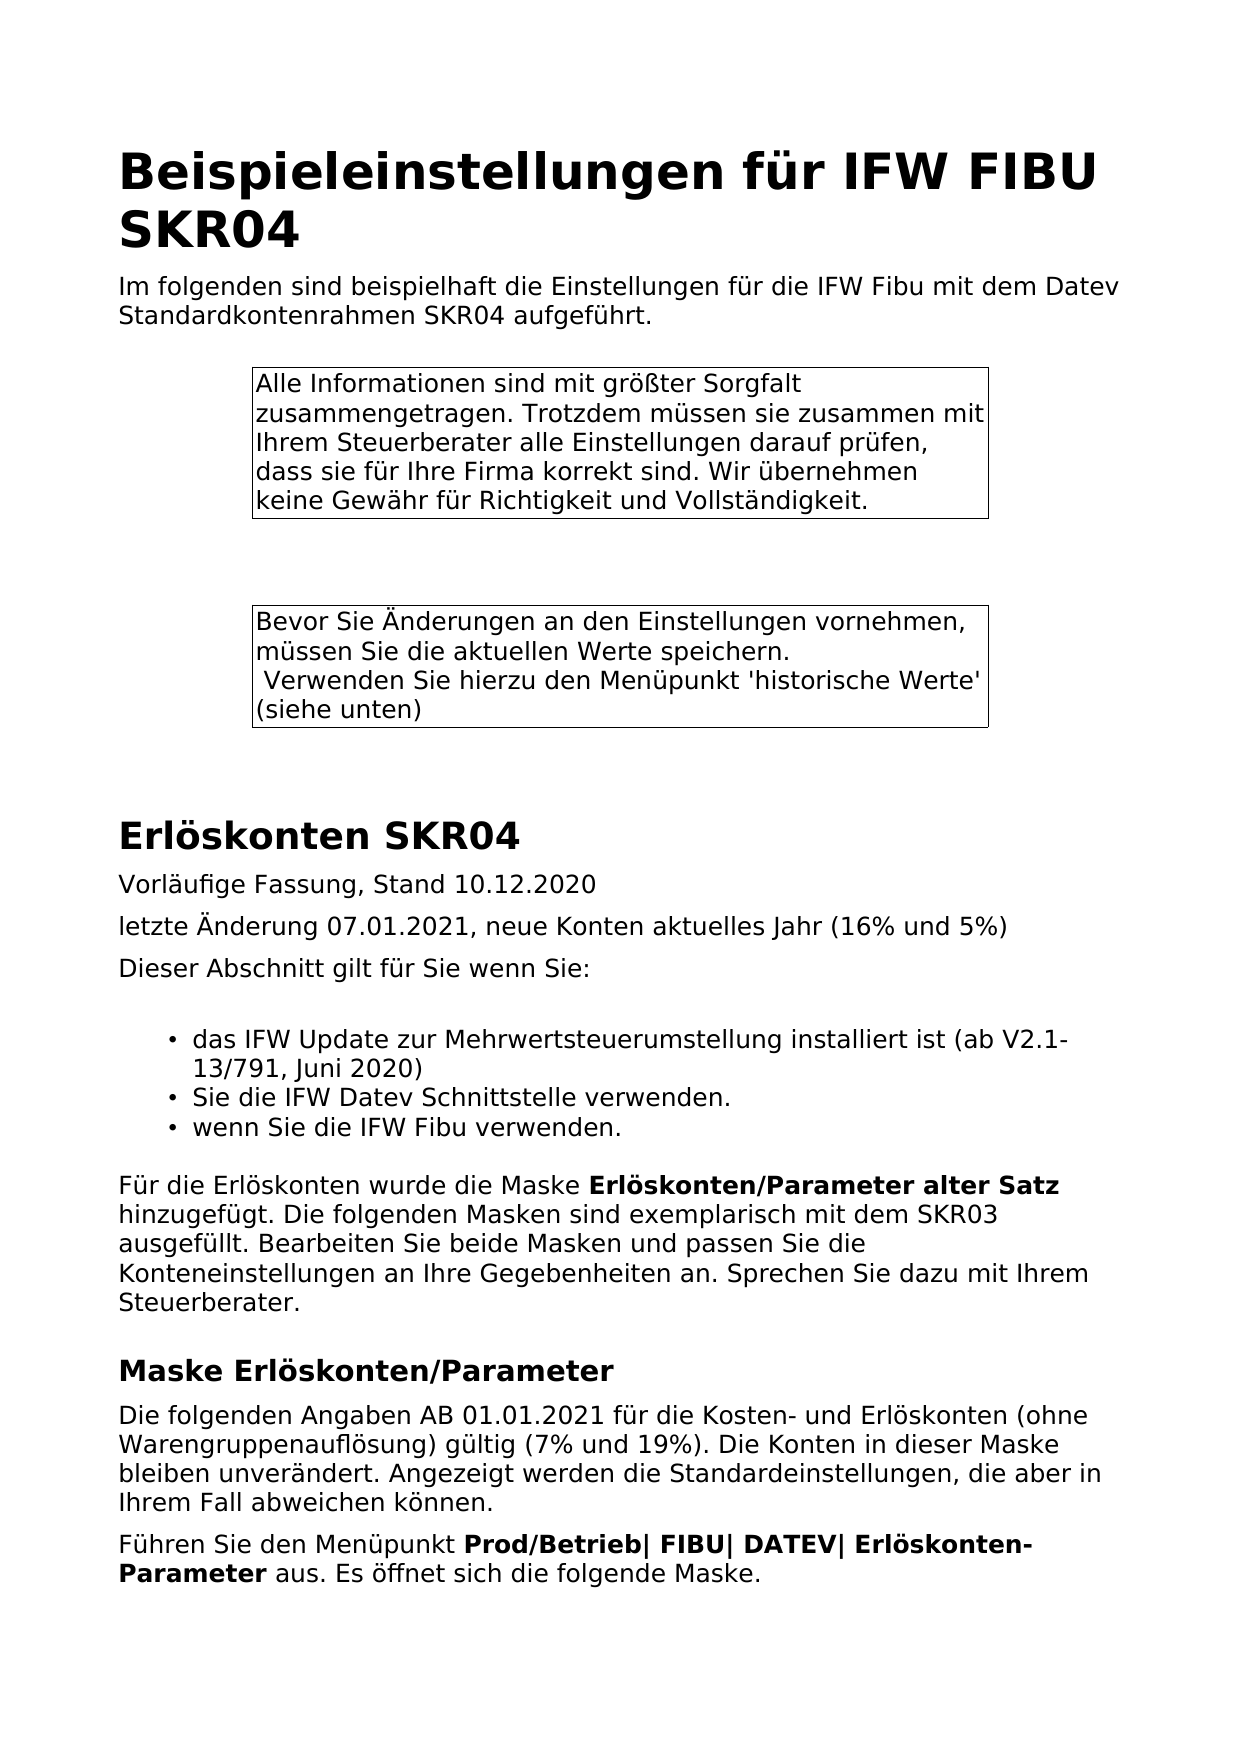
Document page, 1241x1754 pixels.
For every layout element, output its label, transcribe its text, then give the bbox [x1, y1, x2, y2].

text letzte Änderung 07.01.2021, neue Konten aktuelles Jahr (16% und 5%) [118, 912, 1122, 942]
subtitle Beispieleinstellungen für IFW FIBU SKR04 [118, 143, 1122, 259]
text Vorläufige Fassung, Stand 10.12.2020 [118, 871, 1122, 900]
text Im folgenden sind beispielhaft die Einstellungen für die IFW Fibu mit dem Datev Standardkontenrahmen SKR04 aufgeführt. [118, 272, 1122, 330]
subtitle Maske Erlöskonten/Parameter [118, 1355, 1122, 1389]
text Dieser Abschnitt gilt für Sie wenn Sie: [118, 954, 1122, 983]
text Führen Sie den Menüpunkt Prod/Betrieb| FIBU| DATEV| Erlöskonten-Parameter aus. Es öffnet sich die folgende Maske. [118, 1530, 1122, 1589]
list Sie die IFW Datev Schnittstelle verwenden. [177, 1083, 1122, 1113]
list wenn Sie die IFW Fibu verwenden. [177, 1113, 1122, 1142]
text Die folgenden Angaben AB 01.01.2021 für die Kosten- und Erlöskonten (ohne Warengruppenauflösung) gültig (7% und 19%). Die Konten in dieser Maske bleiben unverändert. Angezeigt werden die Standardeinstellungen, die aber in Ihrem Fall abweichen können. [118, 1401, 1122, 1518]
text Für die Erlöskonten wurde die Maske Erlöskonten/Parameter alter Satz hinzugefügt. Die folgenden Masken sind exemplarisch mit dem SKR03 ausgefüllt. Bearbeiten Sie beide Masken und passen Sie die Konteneinstellungen an Ihre Gegebenheiten an. Sprechen Sie dazu mit Ihrem Steuerberater. [118, 1171, 1122, 1317]
list das IFW Update zur Mehrwertsteuerumstellung installiert ist (ab V2.1-13/791, Juni 2020) [177, 1025, 1122, 1083]
table_header Alle Informationen sind mit größter Sorgfalt zusammengetragen. Trotzdem müssen sie zusammen mit Ihrem Steuerberater alle Einstellungen darauf prüfen, dass sie für Ihre Firma korrekt sind. Wir übernehmen keine Gewähr für Richtigkeit und Vollständigkeit. [253, 368, 988, 518]
subtitle Erlöskonten SKR04 [118, 814, 1122, 858]
table_header Bevor Sie Änderungen an den Einstellungen vornehmen, müssen Sie die aktuellen Werte speichern. Verwenden Sie hierzu den Menüpunkt 'historische Werte' (siehe unten) [253, 606, 988, 727]
